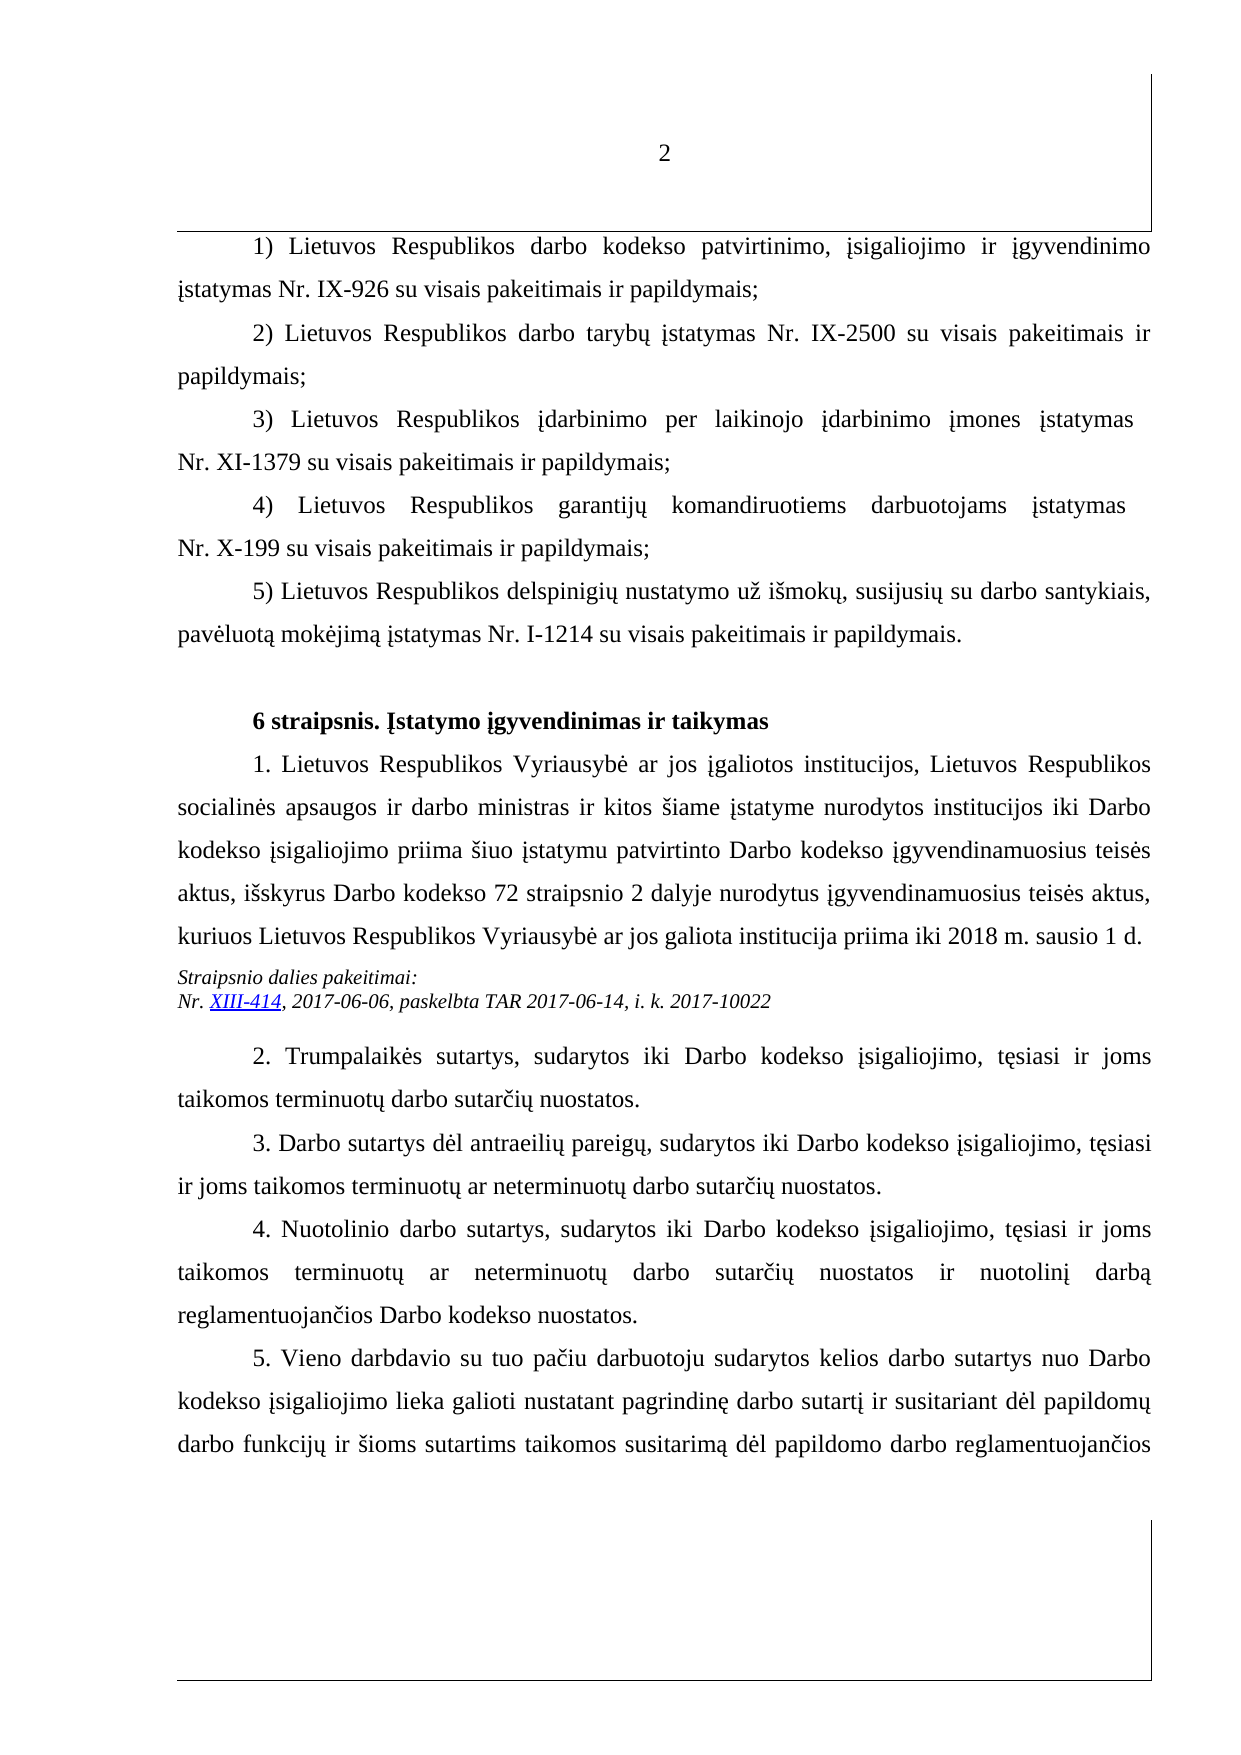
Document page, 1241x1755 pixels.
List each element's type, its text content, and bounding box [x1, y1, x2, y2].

text 2. Trumpalaikės sutartys, sudarytos iki Darbo kodekso įsigaliojimo, tęsiasi ir joms taikomos terminuotų darbo sutarčių nuostatos. [177, 1041, 1152, 1113]
text 4) Lietuvos Respublikos garantijų komandiruotiems darbuotojams įstatymas Nr. X-199 su visais pakeitimais ir papildymais; [177, 490, 1152, 562]
text 5) Lietuvos Respublikos delspinigių nustatymo už išmokų, susijusių su darbo santykiais, pavėluotą mokėjimą įstatymas Nr. I-1214 su visais pakeitimais ir papildymais. [177, 576, 1152, 648]
text Straipsnio dalies pakeitimai: [177, 964, 1152, 989]
text 3. Darbo sutartys dėl antraeilių pareigų, sudarytos iki Darbo kodekso įsigaliojimo, tęsiasi ir joms taikomos terminuotų ar neterminuotų darbo sutarčių nuostatos. [177, 1128, 1152, 1199]
text Nr. XIII-414, 2017-06-06, paskelbta TAR 2017-06-14, i. k. 2017-10022 [177, 989, 1152, 1013]
text 1) Lietuvos Respublikos darbo kodekso patvirtinimo, įsigaliojimo ir įgyvendinimo įstatymas Nr. IX-926 su visais pakeitimais ir papildymais; [177, 231, 1152, 303]
text 1. Lietuvos Respublikos Vyriausybė ar jos įgaliotos institucijos, Lietuvos Respublikos socialinės apsaugos ir darbo ministras ir kitos šiame įstatyme nurodytos institucijos iki Darbo kodekso įsigaliojimo priima šiuo įstatymu patvirtinto Darbo kodekso įgyvendinamuosius teisės aktus, išskyrus Darbo kodekso 72 straipsnio 2 dalyje nurodytus įgyvendinamuosius teisės aktus, kuriuos Lietuvos Respublikos Vyriausybė ar jos galiota institucija priima iki 2018 m. sausio 1 d. [177, 749, 1152, 950]
text 4. Nuotolinio darbo sutartys, sudarytos iki Darbo kodekso įsigaliojimo, tęsiasi ir joms taikomos terminuotų ar neterminuotų darbo sutarčių nuostatos ir nuotolinį darbą reglamentuojančios Darbo kodekso nuostatos. [177, 1214, 1152, 1329]
text 3) Lietuvos Respublikos įdarbinimo per laikinojo įdarbinimo įmones įstatymas Nr. XI-1379 su visais pakeitimais ir papildymais; [177, 404, 1152, 476]
text 2) Lietuvos Respublikos darbo tarybų įstatymas Nr. IX-2500 su visais pakeitimais ir papildymais; [177, 318, 1152, 389]
text 6 straipsnis. Įstatymo įgyvendinimas ir taikymas [177, 706, 1152, 734]
text 5. Vieno darbdavio su tuo pačiu darbuotoju sudarytos kelios darbo sutartys nuo Darbo kodekso įsigaliojimo lieka galioti nustatant pagrindinę darbo sutartį ir susitariant dėl papildomų darbo funkcijų ir šioms sutartims taikomos susitarimą dėl papildomo darbo reglamentuojančios [177, 1343, 1152, 1458]
